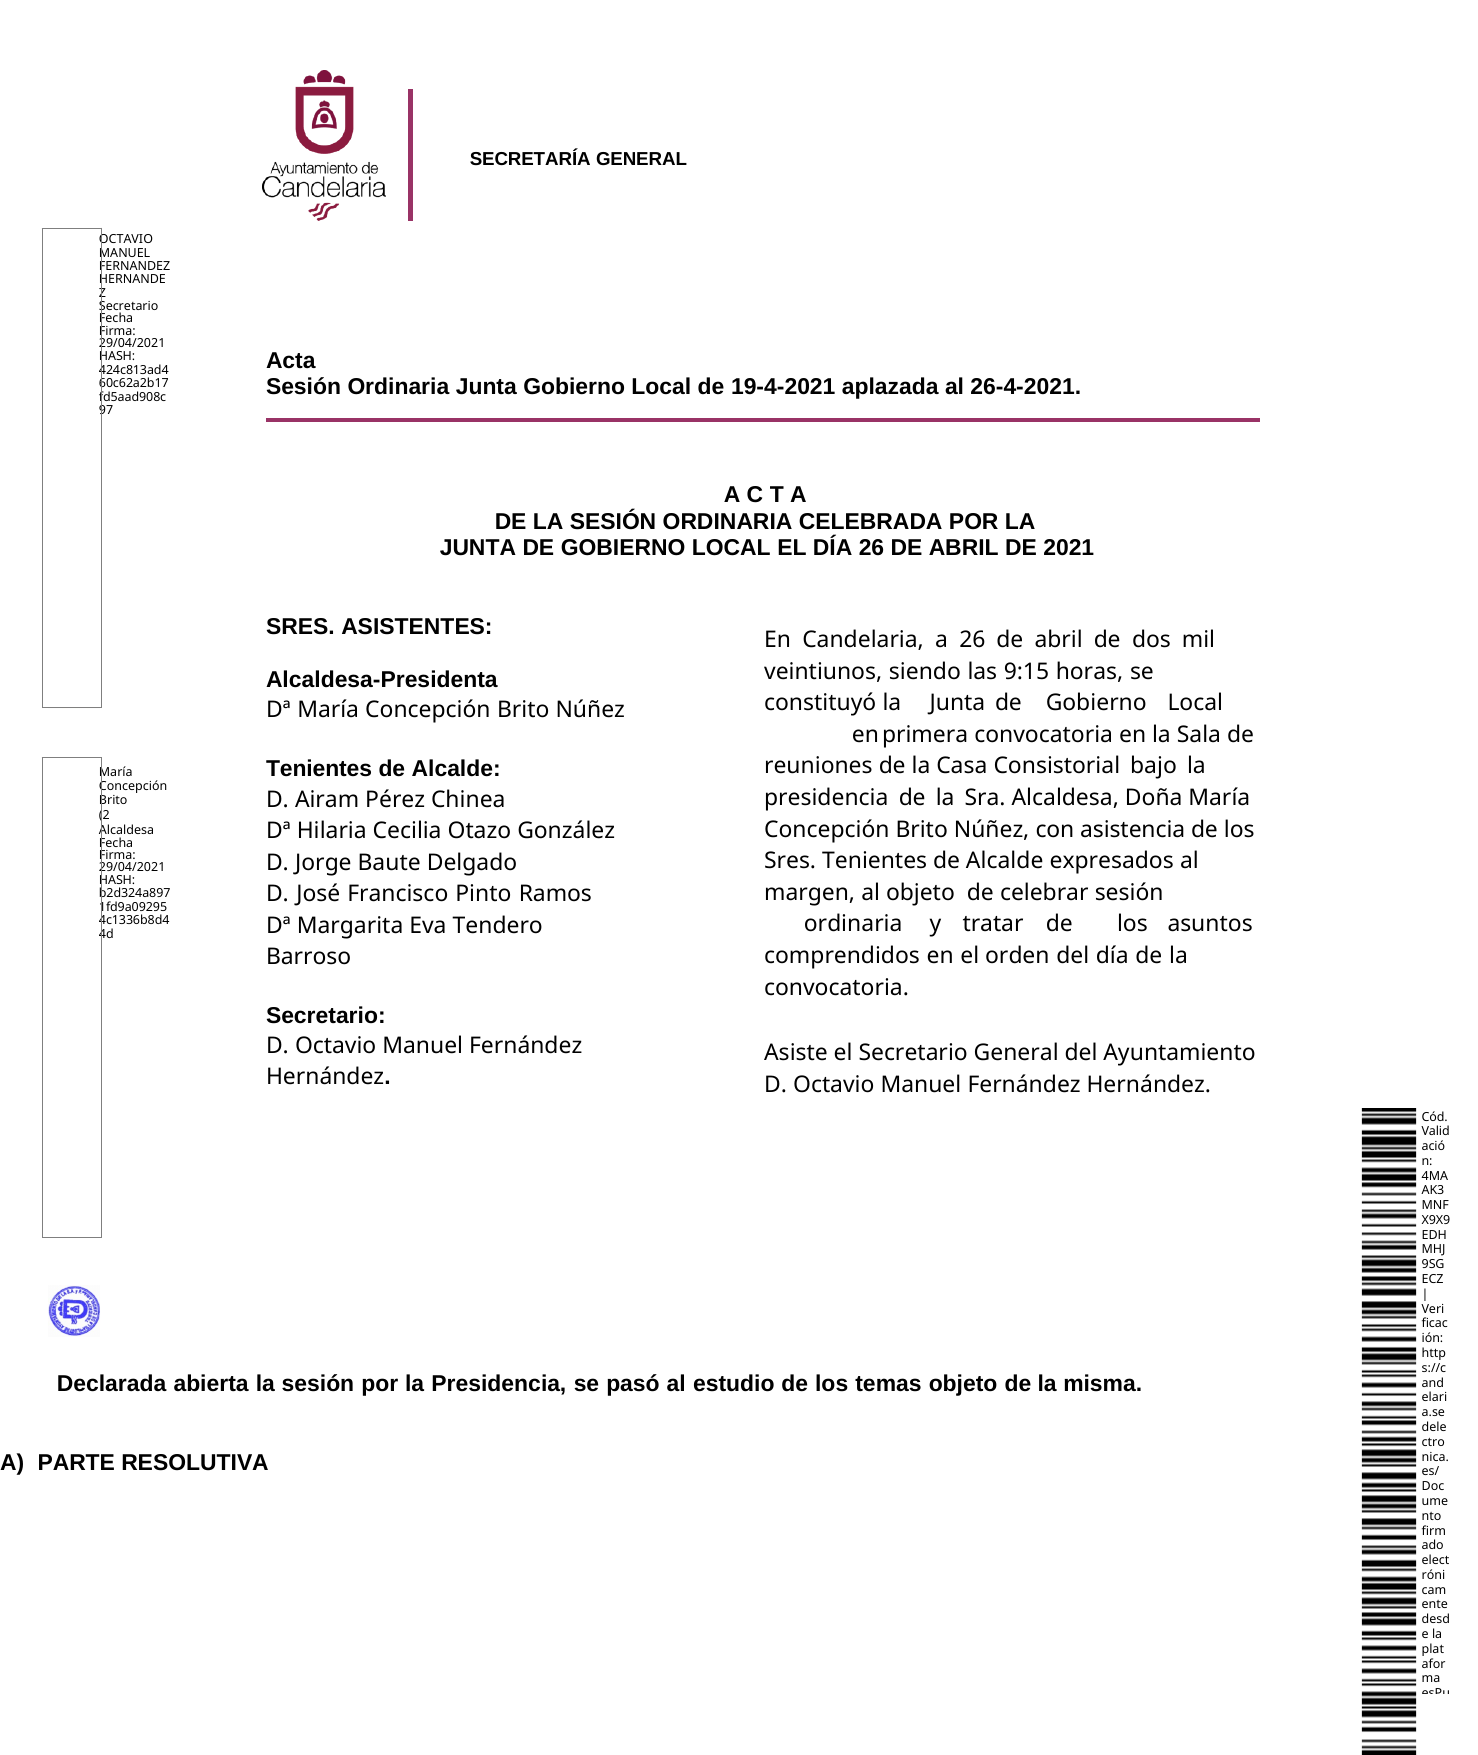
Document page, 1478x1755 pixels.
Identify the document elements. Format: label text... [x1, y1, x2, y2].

subtitle Secretario: [266, 1002, 699, 1029]
text DE LA SESIÓN ORDINARIA CELEBRADA POR LA JUNTA DE GOBIERNO LOCAL EL DÍA 26 DE ABRIL DE 2021 [439, 508, 1110, 560]
subtitle A C T A [723, 481, 1427, 507]
subtitle Tenientes de Alcalde: [266, 755, 699, 782]
list PARTE RESOLUTIVA [0, 1449, 1361, 1476]
text D. Airam Pérez Chinea [266, 782, 699, 814]
text Cód. Validación: 4MAAK3MNFX9X9EDHMHJ9SGECZ | Verificación: https://candelaria.sedelectronica.es/ Documento firmado electrónicamente desde la plataforma esPublico Gestiona | Página 1 de 100 [1421, 1110, 1450, 1693]
text Sesión Ordinaria Junta Gobierno Local de 19-4-2021 aplazada al 26-4-2021. [266, 374, 1427, 400]
subtitle Declarada abierta la sesión por la Presidencia, se pasó al estudio de los temas objeto de la misma. [37, 1370, 1277, 1397]
text En Candelaria, a 26 de abril de dos mil veintiunos, siendo las 9:15 horas, se constituyó la Junta de Gobierno Local en primera convocatoria en la Sala de reuniones de la Casa Consistorial bajo la presidencia de la Sra. Alcaldesa, Doña María Concepción Brito Núñez, con asistencia de los Sres. Tenientes de Alcalde expresados al margen, al objeto de celebrar sesión ordinaria y tratar de los asuntos comprendidos en el orden del día de la convocatoria. [764, 623, 1255, 1002]
text D. Jorge Baute Delgado [266, 846, 699, 877]
text Asiste el Secretario General del Ayuntamiento D. Octavio Manuel Fernández Hernández. [764, 1036, 1263, 1099]
text SECRETARÍA GENERAL [469, 147, 1427, 169]
subtitle Acta [266, 348, 1427, 374]
text Dª Hilaria Cecilia Otazo González [266, 814, 699, 845]
text D. Octavio Manuel Fernández Hernández. [266, 1029, 699, 1091]
subtitle [43, 758, 101, 1237]
text Alcaldesa-Presidenta [266, 666, 699, 692]
text Dª María Concepción Brito Núñez [266, 693, 699, 724]
subtitle [43, 229, 101, 707]
subtitle SRES. ASISTENTES: [266, 613, 699, 639]
text D. José Francisco Pinto Ramos Dª Margarita Eva Tendero Barroso [266, 877, 616, 971]
